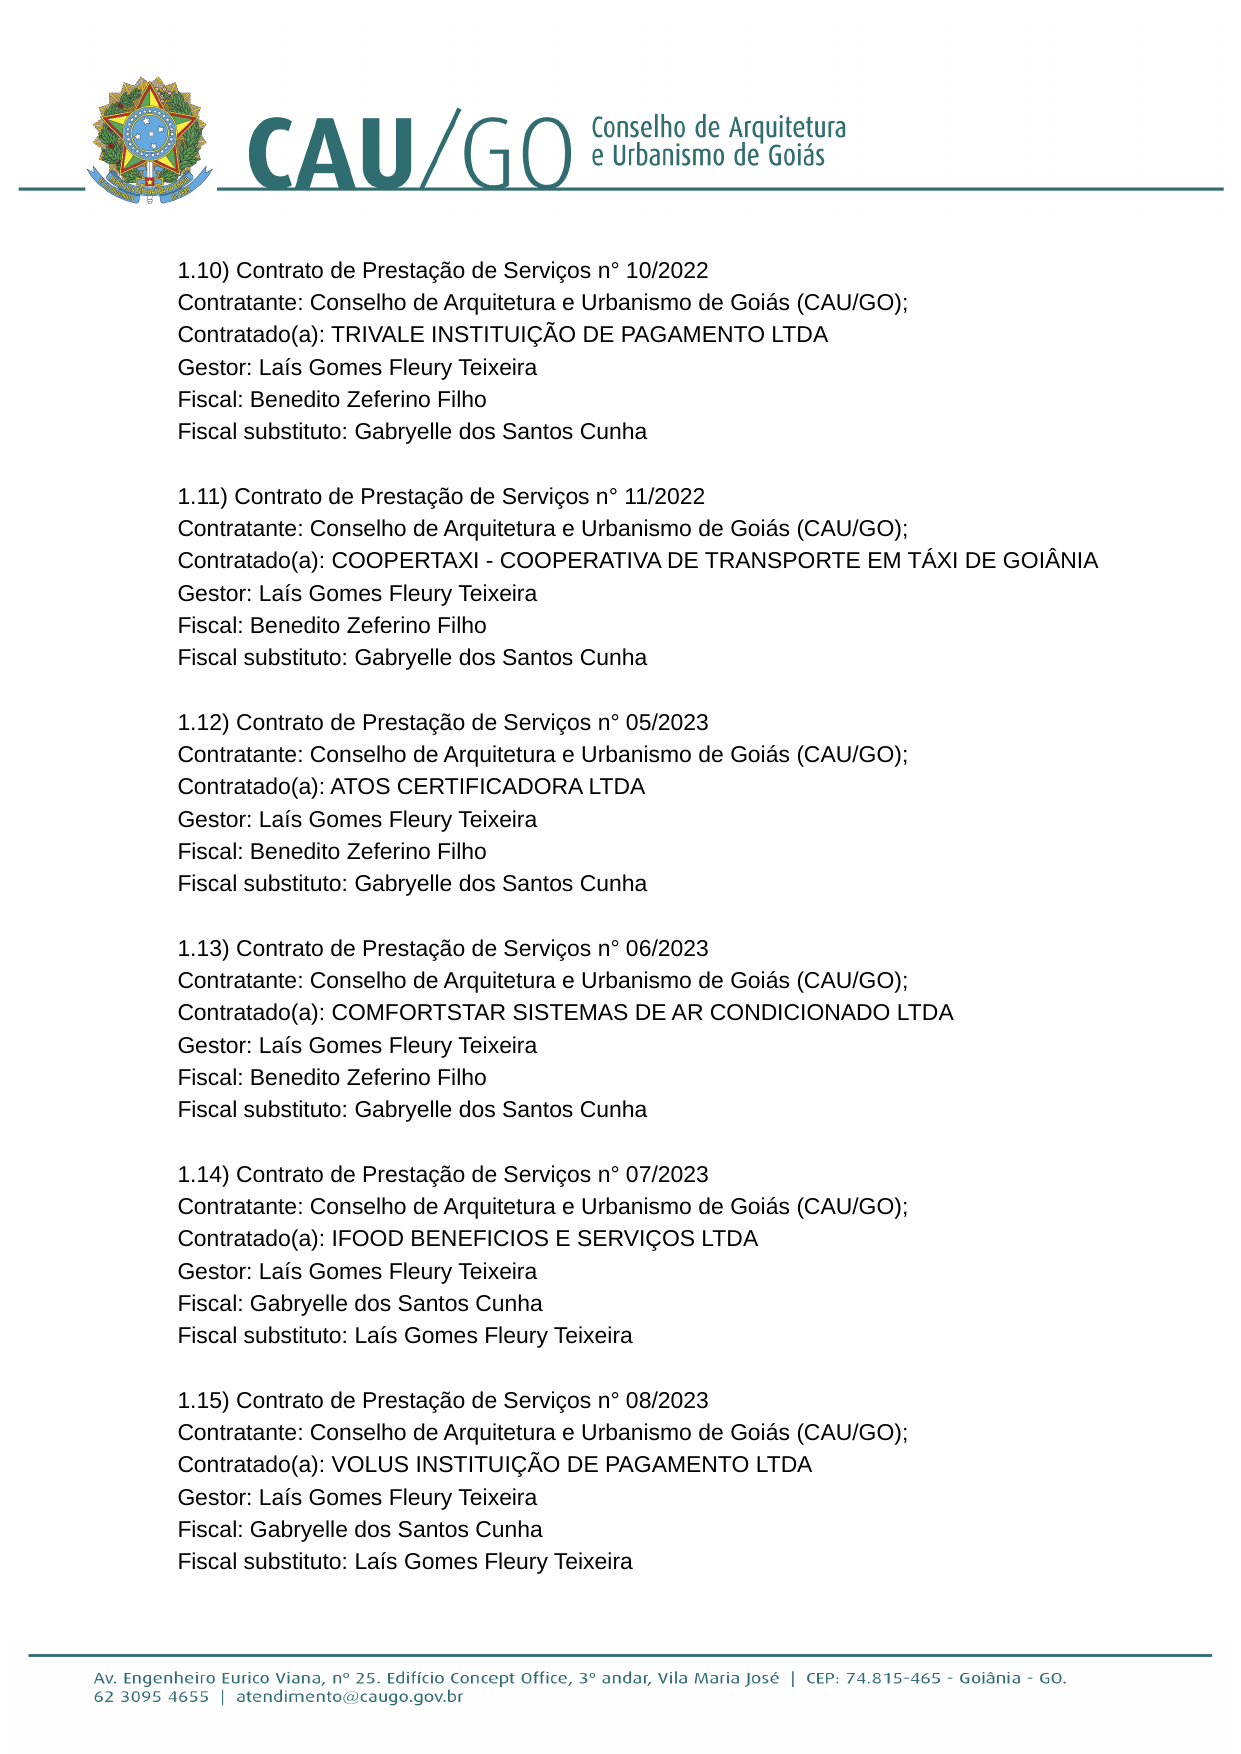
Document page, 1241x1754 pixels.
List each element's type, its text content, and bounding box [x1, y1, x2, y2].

text 1.12) Contrato de Prestação de Serviços n° 05/2023 [177, 709, 1122, 735]
text 1.15) Contrato de Prestação de Serviços n° 08/2023 [177, 1387, 1122, 1413]
text Contratante: Conselho de Arquitetura e Urbanismo de Goiás (CAU/GO); [177, 1419, 1122, 1446]
text Gestor: Laís Gomes Fleury Teixeira [177, 1258, 1122, 1284]
text Contratante: Conselho de Arquitetura e Urbanismo de Goiás (CAU/GO); [177, 1193, 1122, 1219]
text Gestor: Laís Gomes Fleury Teixeira [177, 1032, 1122, 1058]
text Contratado(a): VOLUS INSTITUIÇÃO DE PAGAMENTO LTDA [177, 1451, 1122, 1478]
text Fiscal: Gabryelle dos Santos Cunha [177, 1290, 1122, 1316]
text Gestor: Laís Gomes Fleury Teixeira [177, 1484, 1122, 1510]
text Fiscal substituto: Laís Gomes Fleury Teixeira [177, 1548, 1122, 1575]
text Fiscal: Benedito Zeferino Filho [177, 838, 1122, 864]
text Fiscal substituto: Gabryelle dos Santos Cunha [177, 870, 1122, 897]
text Contratado(a): COOPERTAXI - COOPERATIVA DE TRANSPORTE EM TÁXI DE GOIÂNIA [177, 547, 1122, 574]
text 1.11) Contrato de Prestação de Serviços n° 11/2022 [177, 483, 1122, 509]
text Contratante: Conselho de Arquitetura e Urbanismo de Goiás (CAU/GO); [177, 289, 1122, 315]
text Fiscal substituto: Gabryelle dos Santos Cunha [177, 1096, 1122, 1123]
text Fiscal substituto: Gabryelle dos Santos Cunha [177, 644, 1122, 671]
text Gestor: Laís Gomes Fleury Teixeira [177, 353, 1122, 380]
text Gestor: Laís Gomes Fleury Teixeira [177, 579, 1122, 606]
text Fiscal: Benedito Zeferino Filho [177, 386, 1122, 412]
text Fiscal substituto: Gabryelle dos Santos Cunha [177, 418, 1122, 444]
text 1.13) Contrato de Prestação de Serviços n° 06/2023 [177, 935, 1122, 961]
text Fiscal: Benedito Zeferino Filho [177, 1064, 1122, 1090]
text Contratante: Conselho de Arquitetura e Urbanismo de Goiás (CAU/GO); [177, 741, 1122, 767]
text Contratado(a): TRIVALE INSTITUIÇÃO DE PAGAMENTO LTDA [177, 321, 1122, 348]
text Fiscal substituto: Laís Gomes Fleury Teixeira [177, 1322, 1122, 1349]
text Contratante: Conselho de Arquitetura e Urbanismo de Goiás (CAU/GO); [177, 515, 1122, 541]
text Contratado(a): IFOOD BENEFICIOS E SERVIÇOS LTDA [177, 1225, 1122, 1252]
text Fiscal: Benedito Zeferino Filho [177, 612, 1122, 638]
text 1.10) Contrato de Prestação de Serviços n° 10/2022 [177, 257, 1122, 283]
text Contratante: Conselho de Arquitetura e Urbanismo de Goiás (CAU/GO); [177, 967, 1122, 993]
text Fiscal: Gabryelle dos Santos Cunha [177, 1516, 1122, 1542]
text Gestor: Laís Gomes Fleury Teixeira [177, 806, 1122, 832]
text 1.14) Contrato de Prestação de Serviços n° 07/2023 [177, 1161, 1122, 1187]
text Contratado(a): ATOS CERTIFICADORA LTDA [177, 773, 1122, 800]
text Contratado(a): COMFORTSTAR SISTEMAS DE AR CONDICIONADO LTDA [177, 999, 1122, 1026]
